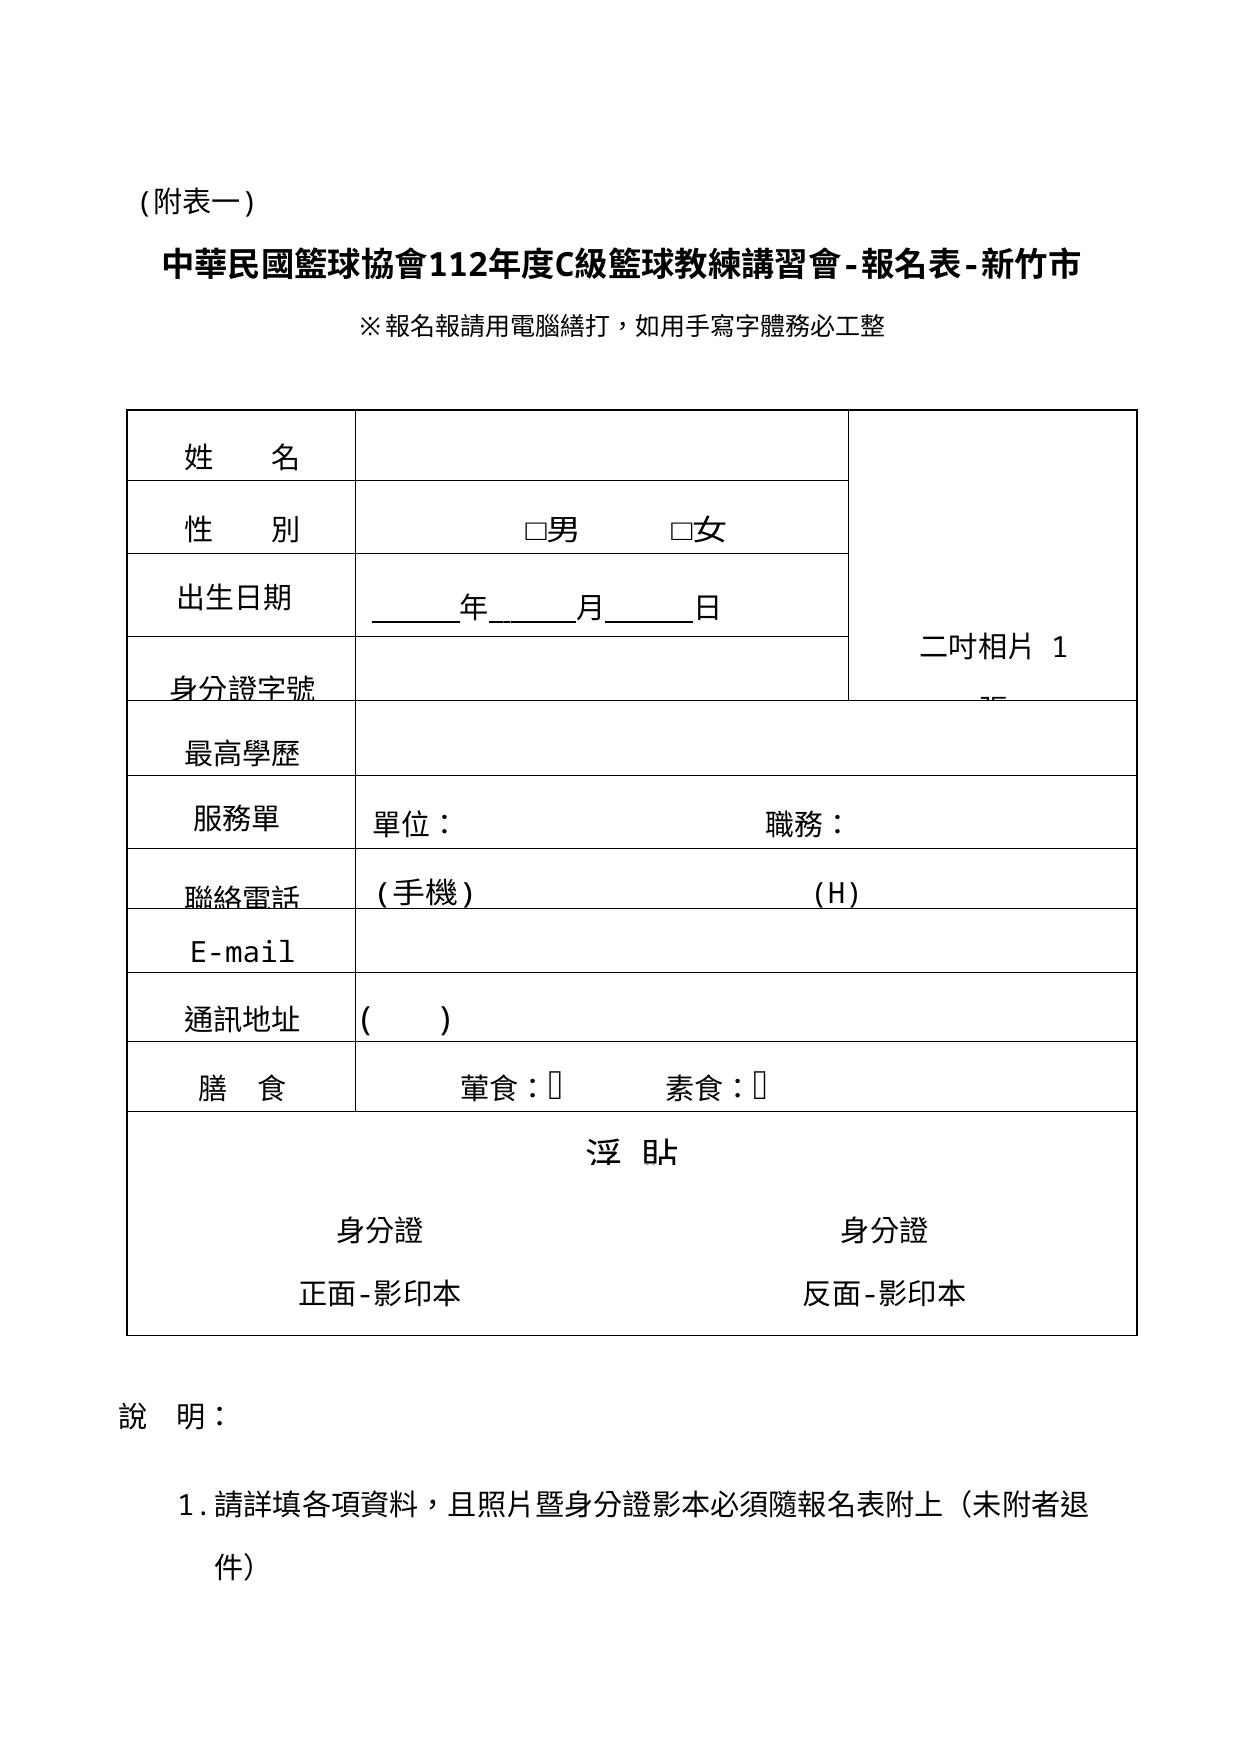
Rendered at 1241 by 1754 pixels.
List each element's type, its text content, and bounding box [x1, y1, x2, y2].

table_cell 通訊地址 [128, 973, 355, 1041]
table_cell (手機) (H) [356, 849, 1136, 908]
table_cell ( ) [356, 973, 1136, 1041]
table_cell 性 別 [128, 481, 355, 552]
table_cell 聯絡電話 [128, 849, 355, 908]
table_header 二吋相片 1 張 （浮貼） [849, 411, 1136, 700]
list 請詳填各項資料，且照片暨身分證影本必須隨報名表附上（未附者退件） [177, 1462, 1122, 1587]
text 說 明： [118, 1373, 1122, 1435]
table_cell 最高學歷 [128, 701, 355, 774]
table_cell 葷食： 素食： [356, 1042, 1136, 1111]
text ※報名報請用電腦繕打，如用手寫字體務必工整 [118, 283, 1122, 346]
table_cell [356, 637, 848, 700]
table_cell 單位： 職務： [356, 776, 1136, 848]
table_cell [356, 909, 1136, 972]
table_cell 服務單位 (就讀學校) [128, 776, 355, 848]
text (附表一) [118, 158, 1124, 221]
table_cell 浮 貼 [128, 1112, 1136, 1165]
table_cell 膳 食 [128, 1042, 355, 1111]
table_cell E-mail [128, 909, 355, 972]
table_cell [356, 701, 1136, 774]
text 中華民國籃球協會112年度C級籃球教練講習會-報名表-新竹市 [118, 221, 1124, 283]
table_cell 身分證 正面-影印本 [128, 1165, 632, 1335]
table_cell 年 月 日 [356, 554, 848, 636]
table_cell 身分證字號 [128, 637, 355, 700]
table_cell □男 □女 [356, 481, 848, 552]
table_header 姓 名 [128, 411, 355, 480]
table_header [356, 411, 848, 480]
table_cell 出生日期 (民國) [128, 554, 355, 636]
table_cell 身分證 反面-影印本 [632, 1165, 1136, 1335]
